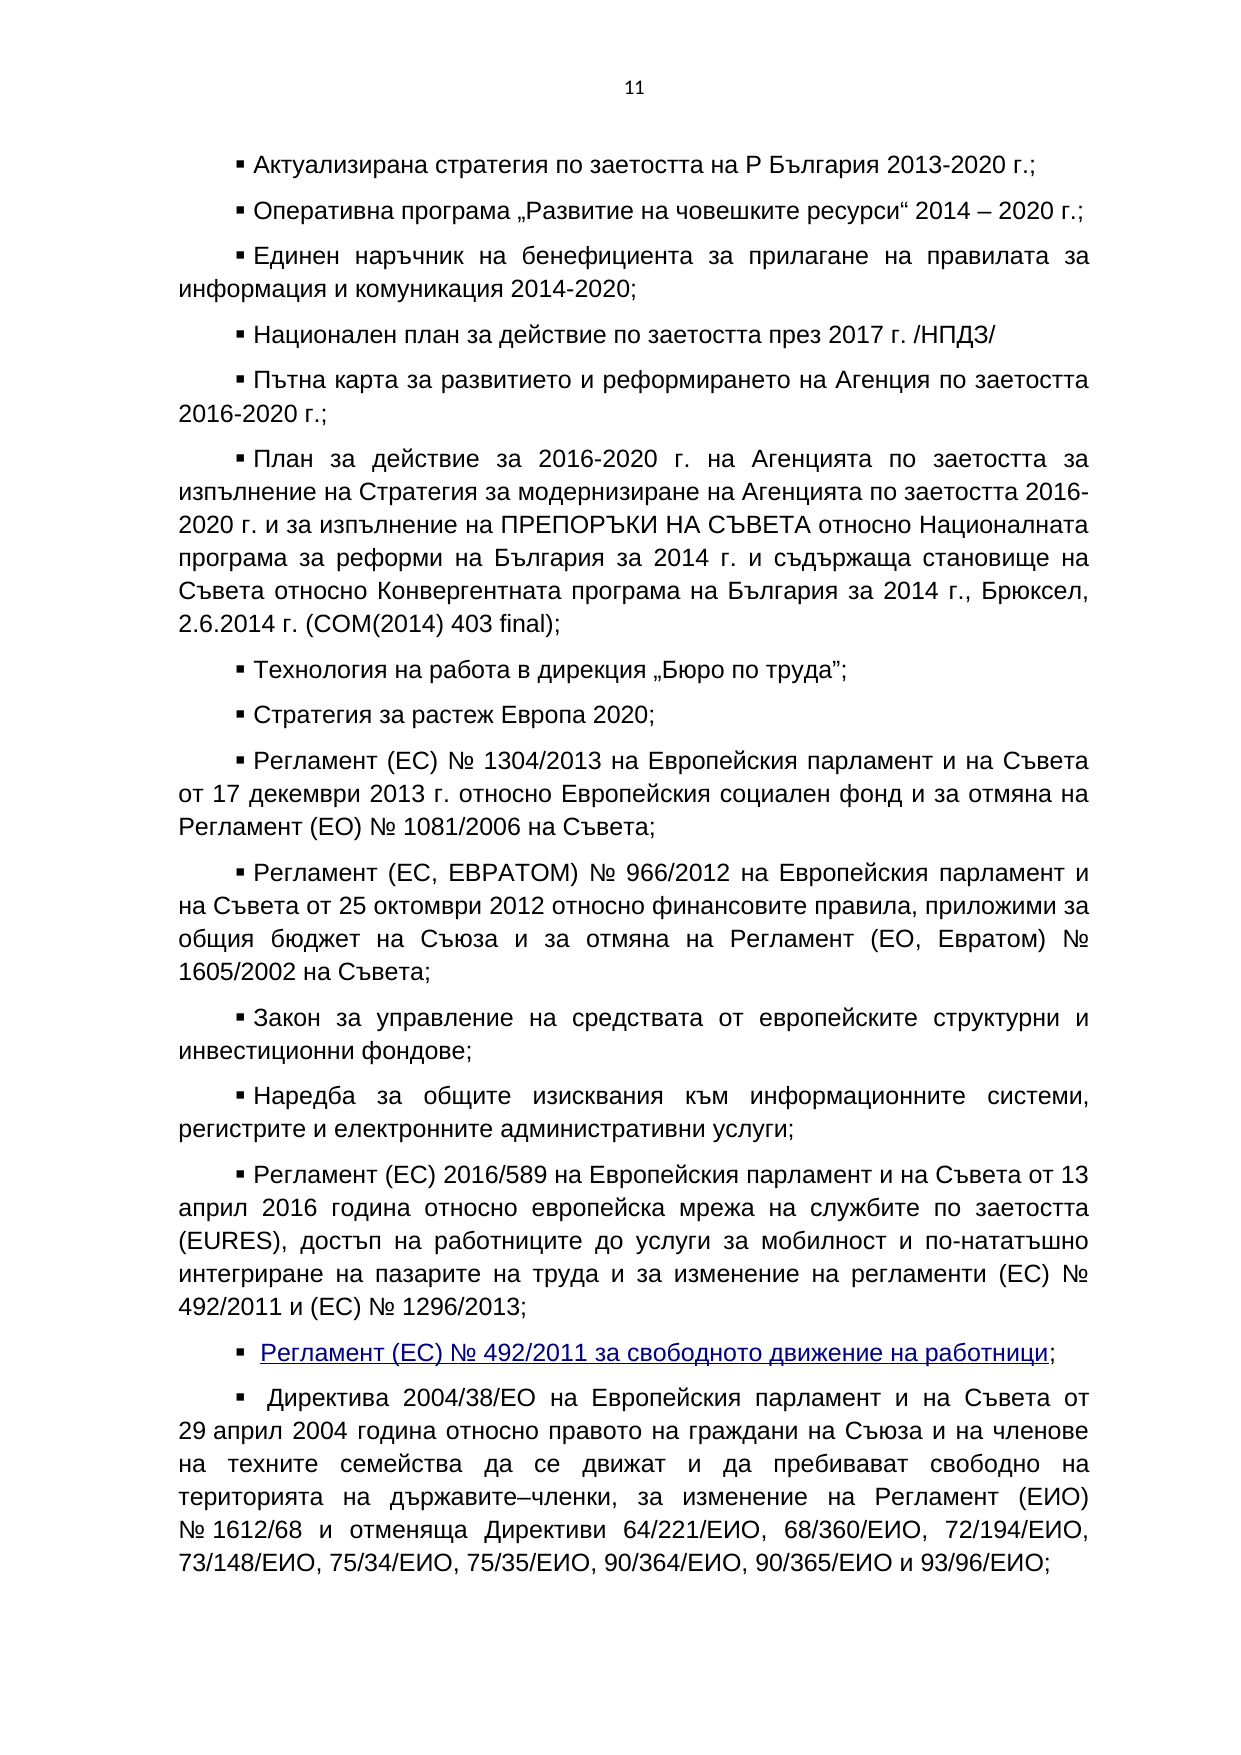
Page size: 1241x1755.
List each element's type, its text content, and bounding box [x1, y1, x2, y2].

list Актуализирана стратегия по заетостта на Р България 2013-2020 г.; [178, 150, 1090, 179]
list Пътна карта за развитието и реформирането на Агенция по заетостта 2016-2020 г.; [178, 366, 1090, 427]
list Регламент (ЕС) № 492/2011 за свободното движение на работници; [178, 1337, 1090, 1366]
list Закон за управление на средствата от европейските структурни и инвестиционни фондове; [178, 1002, 1090, 1064]
list Регламент (ЕС) 2016/589 на Европейския парламент и на Съвета от 13 април 2016 година относно европейска мрежа на службите по заетостта (EURES), достъп на работниците до услуги за мобилност и по-нататъшно интегриране на пазарите на труда и за изменение на регламенти (EС) № 492/2011 и (EС) № 1296/2013; [178, 1160, 1090, 1321]
list Стратегия за растеж Европа 2020; [178, 701, 1090, 729]
list Наредба за общите изисквания към информационните системи, регистрите и електронните административни услуги; [178, 1081, 1090, 1143]
list Национален план за действие по заетостта през 2017 г. /НПДЗ/ [178, 320, 1090, 349]
list План за действие за 2016-2020 г. на Агенцията по заетостта за изпълнение на Стратегия за модернизиране на Агенцията по заетостта 2016-2020 г. и за изпълнение на ПРЕПОРЪКИ НА СЪВЕТА относно Националната програма за реформи на България за 2014 г. и съдържаща становище на Съвета относно Конвергентната програма на България за 2014 г., Брюксел, 2.6.2014 г. (COM(2014) 403 final); [178, 444, 1090, 638]
list Регламент (ЕС, ЕВРАТОМ) № 966/2012 на Европейския парламент и на Съвета от 25 октомври 2012 относно финансовите правила, приложими за общия бюджет на Съюза и за отмяна на Регламент (ЕО, Евратом) № 1605/2002 на Съвета; [178, 858, 1090, 986]
list Технология на работа в дирекция „Бюро по труда”; [178, 655, 1090, 684]
list Единен наръчник на бенефициента за прилагане на правилата за информация и комуникация 2014-2020; [178, 241, 1090, 303]
list Регламент (ЕС) № 1304/2013 на Европейския парламент и на Съвета от 17 декември 2013 г. относно Европейския социален фонд и за отмяна на Регламент (ЕО) № 1081/2006 на Съвета; [178, 746, 1090, 841]
list Оперативна програма „Развитие на човешките ресурси“ 2014 – 2020 г.; [178, 196, 1090, 224]
list Директива 2004/38/ЕО на Европейския парламент и на Съвета от 29 април 2004 година относно правото на граждани на Съюза и на членове на техните семейства да се движат и да пребивават свободно на територията на държавите–членки, за изменение на Регламент (ЕИО) № 1612/68 и отменяща Директиви 64/221/ЕИО, 68/360/ЕИО, 72/194/ЕИО, 73/148/ЕИО, 75/34/ЕИО, 75/35/ЕИО, 90/364/ЕИО, 90/365/ЕИО и 93/96/ЕИО; [178, 1383, 1090, 1577]
